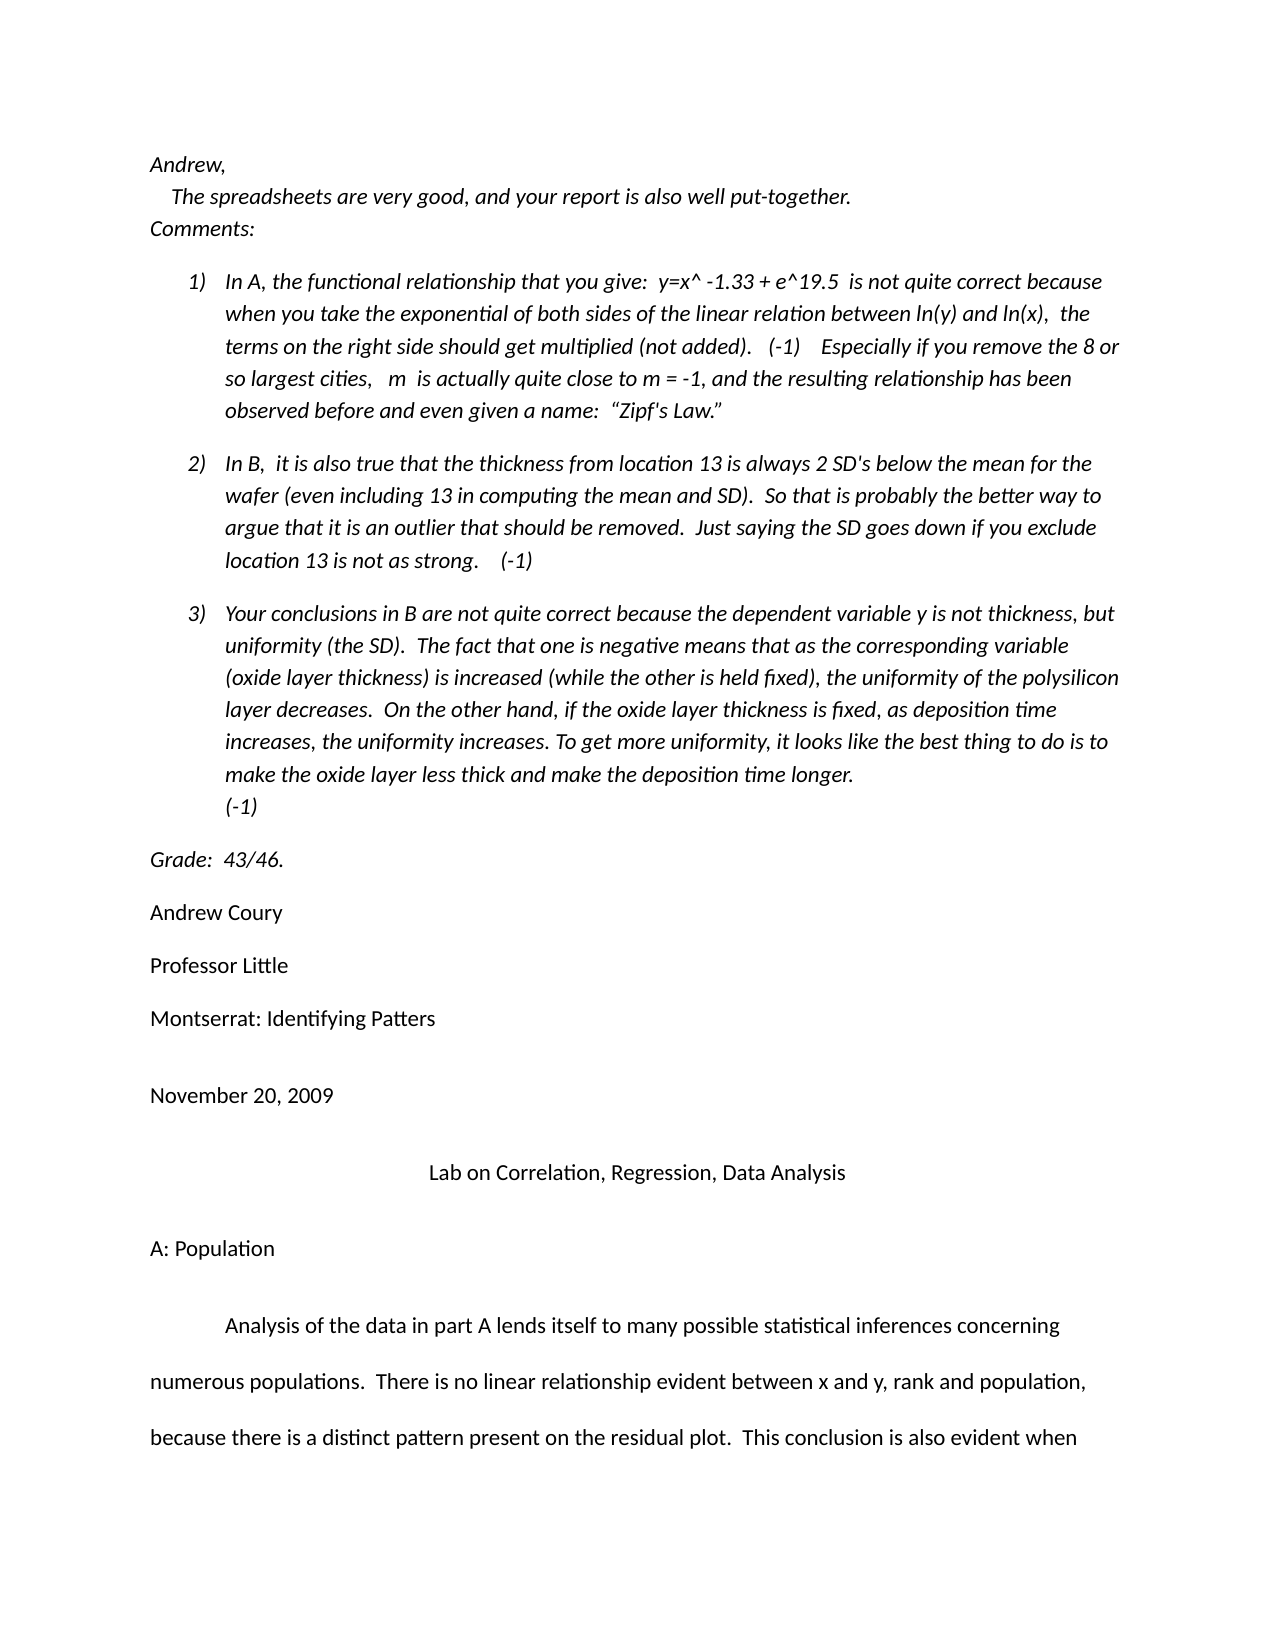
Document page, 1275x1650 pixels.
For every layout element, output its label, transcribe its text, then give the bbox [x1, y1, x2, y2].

text Professor Little [150, 951, 1125, 979]
text Lab on Correlation, Regression, Data Analysis [150, 1158, 1125, 1186]
text Andrew, The spreadsheets are very good, and your report is also well put-together. Comments: [150, 150, 1125, 242]
text A: Population [150, 1234, 1125, 1263]
text Grade: 43/46. [150, 845, 1125, 873]
text Andrew Coury [150, 898, 1125, 926]
list Your conclusions in B are not quite correct because the dependent variable y is not thickness, but uniformity (the SD). The fact that one is negative means that as the corresponding variable (oxide layer thickness) is increased (while the other is held fixed), the uniformity of the polysilicon layer decreases. On the other hand, if the oxide layer thickness is fixed, as deposition time increases, the uniformity increases. To get more uniformity, it looks like the best thing to do is to make the oxide layer less thick and make the deposition time longer. (-1) [187, 599, 1125, 820]
list In B, it is also true that the thickness from location 13 is always 2 SD's below the mean for the wafer (even including 13 in computing the mean and SD). So that is probably the better way to argue that it is an outlier that should be removed. Just saying the SD goes down if you exclude location 13 is not as strong. (-1) [187, 449, 1125, 574]
text November 20, 2009 [150, 1081, 1125, 1109]
text Montserrat: Identifying Patters [150, 1004, 1125, 1032]
text Analysis of the data in part A lends itself to many possible statistical inferences concerning numerous populations. There is no linear relationship evident between x and y, rank and population, because there is a distinct pattern present on the residual plot. This conclusion is also evident when [150, 1311, 1125, 1452]
list In A, the functional relationship that you give: y=x^ -1.33 + e^19.5 is not quite correct because when you take the exponential of both sides of the linear relation between ln(y) and ln(x), the terms on the right side should get multiplied (not added). (-1) Especially if you remove the 8 or so largest cities, m is actually quite close to m = -1, and the resulting relationship has been observed before and even given a name: “Zipf's Law.” [187, 267, 1125, 424]
